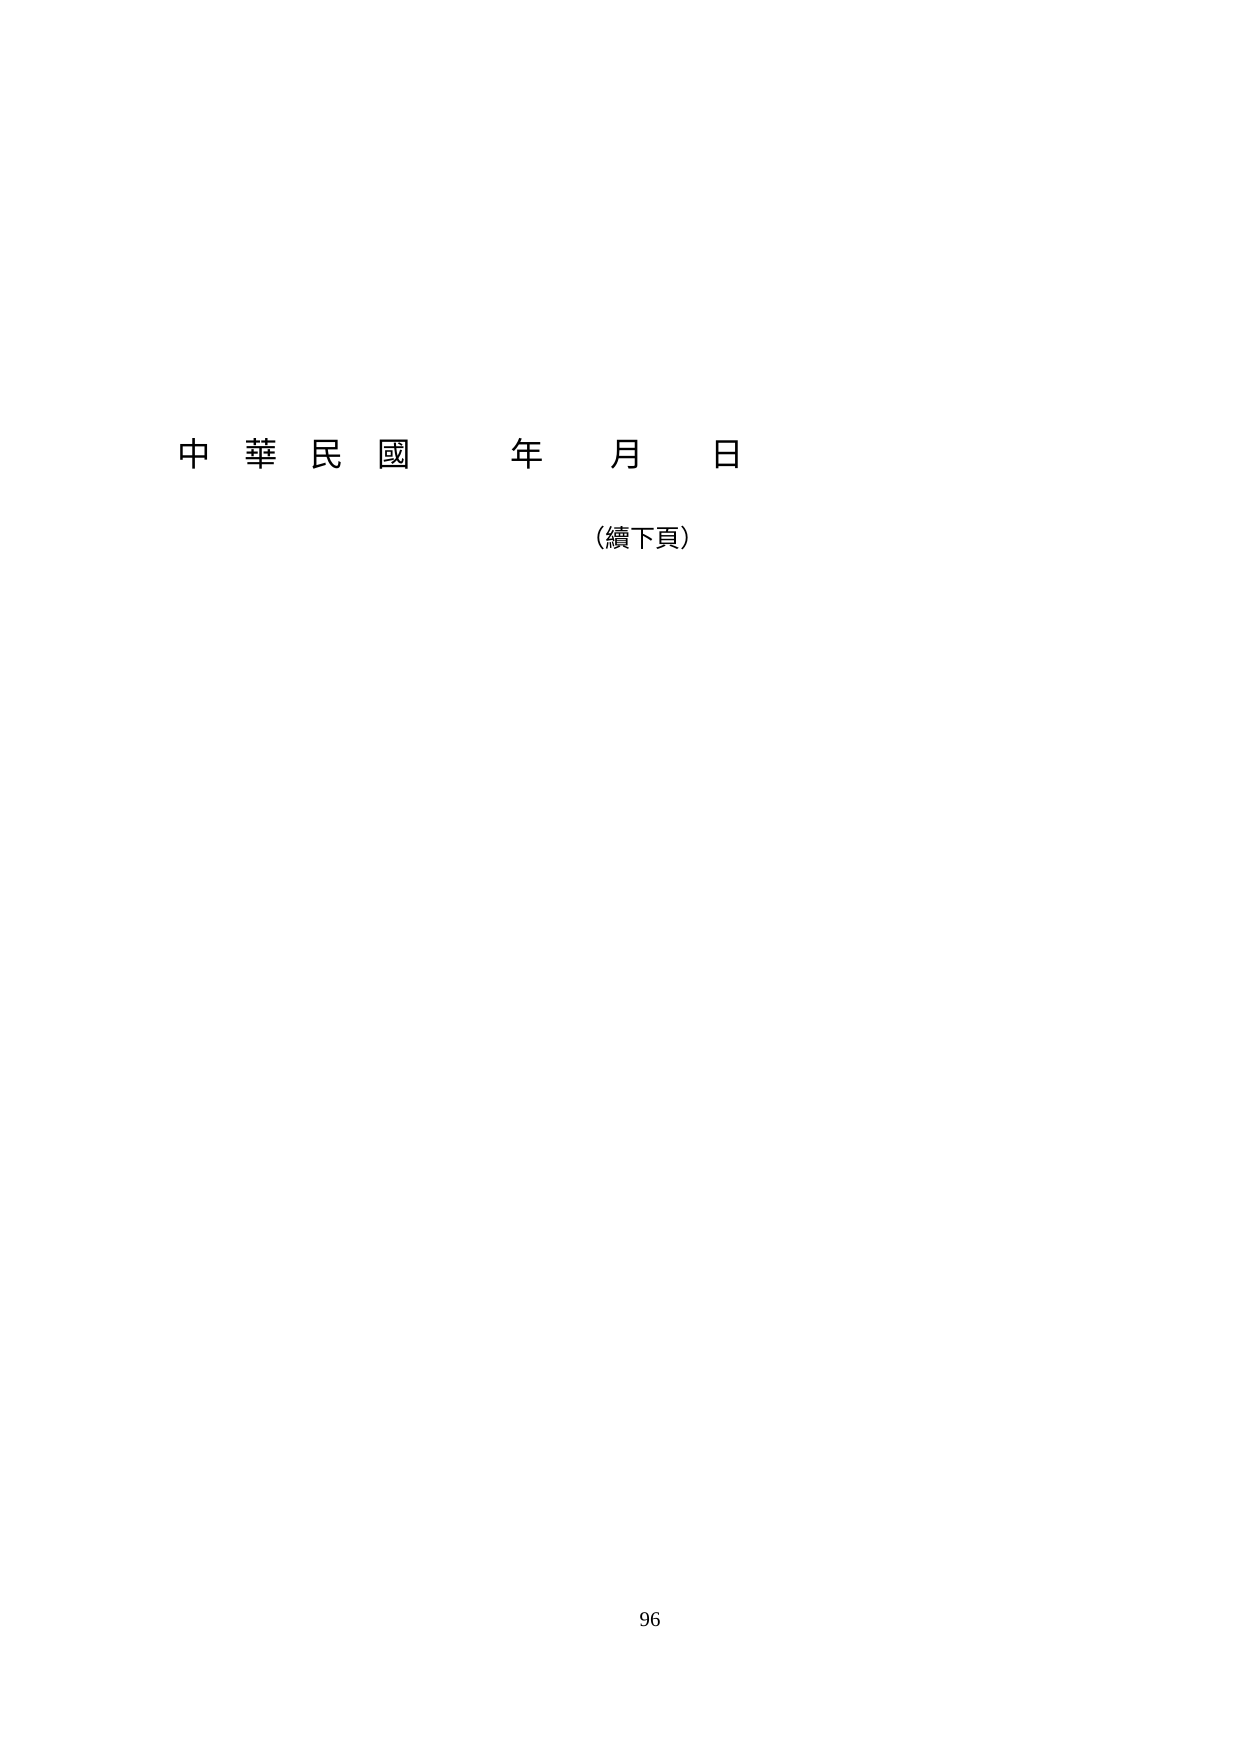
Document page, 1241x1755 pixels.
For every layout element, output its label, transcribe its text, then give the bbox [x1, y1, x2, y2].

text （續下頁） [505, 519, 765, 555]
text 中 華 民 國 年 月 日 [177, 410, 1122, 472]
